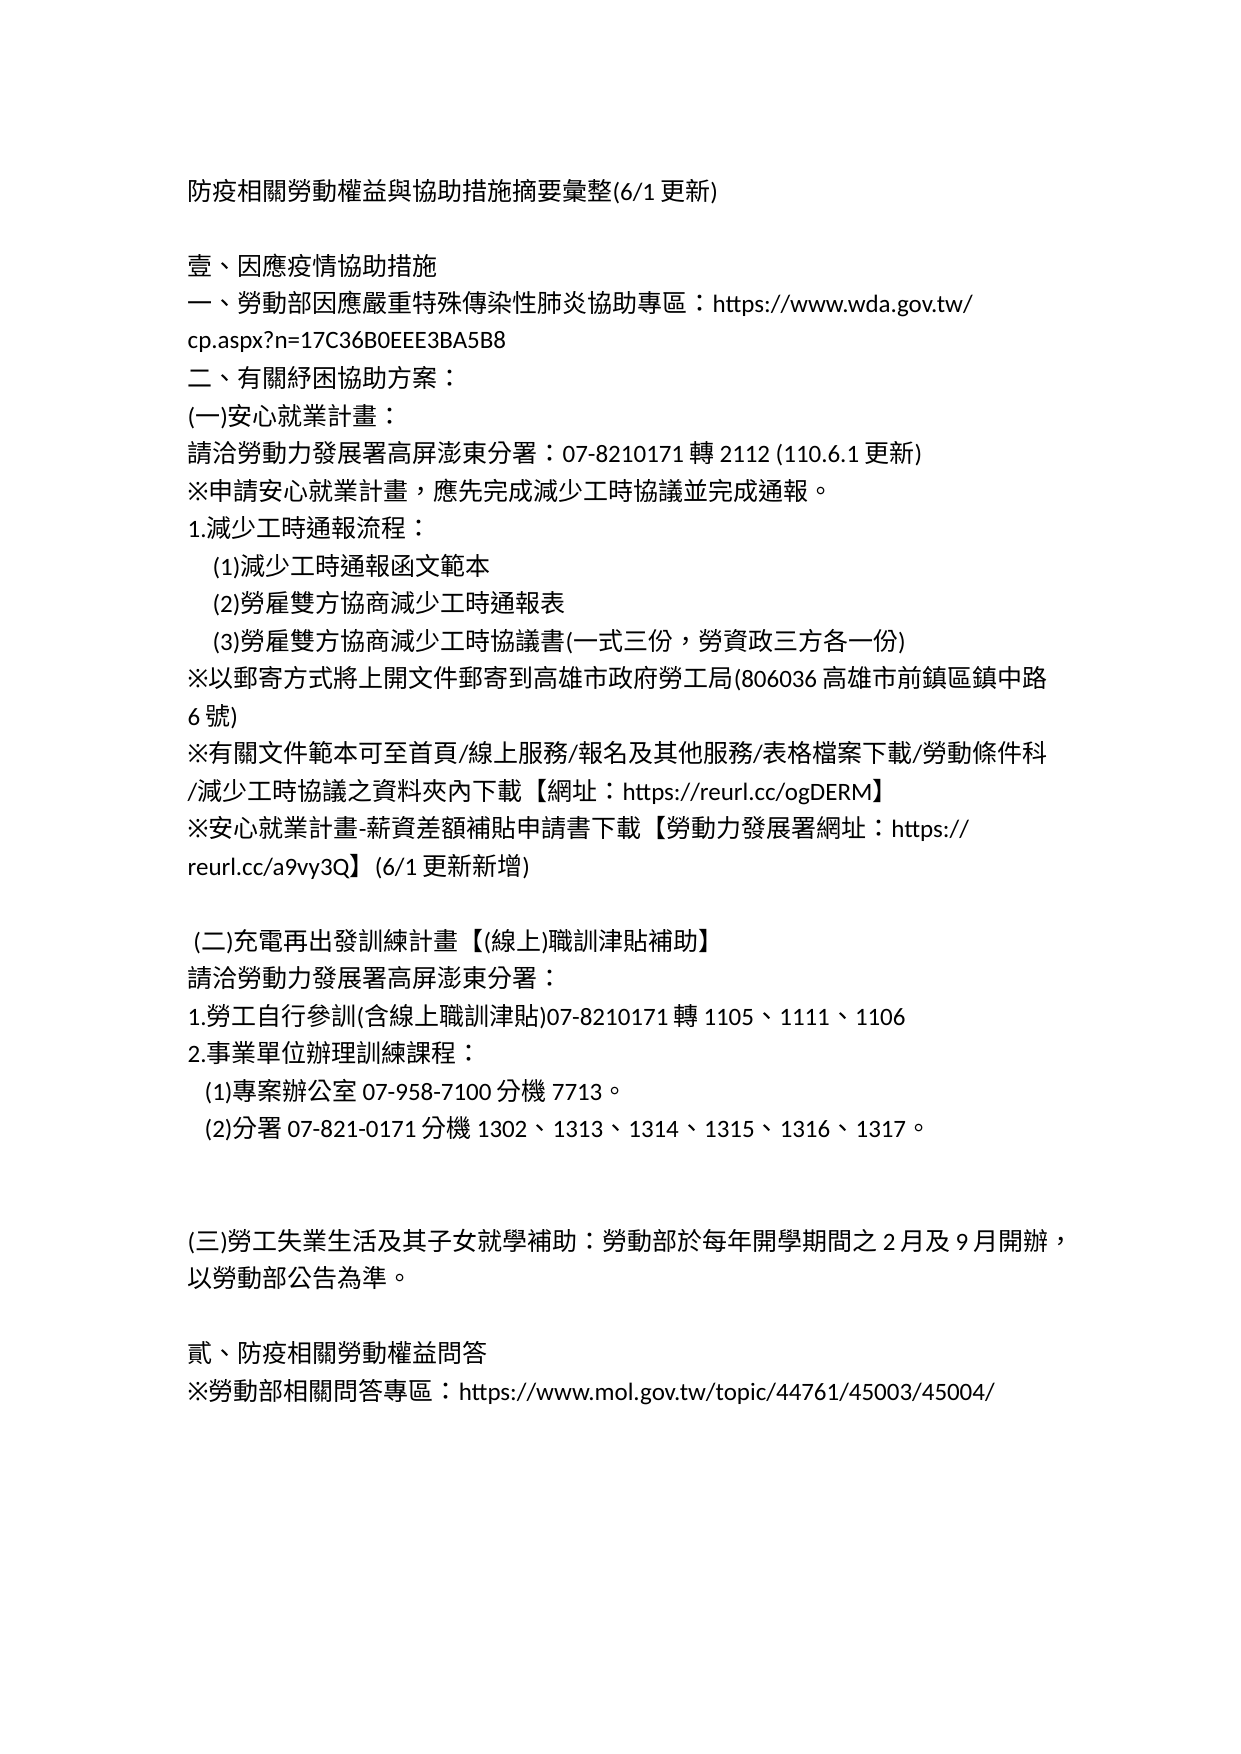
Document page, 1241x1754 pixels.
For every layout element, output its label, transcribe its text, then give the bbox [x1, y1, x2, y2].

text ※申請安心就業計畫，應先完成減少工時協議並完成通報。 [187, 464, 1053, 502]
text 請洽勞動力發展署高屏澎東分署：07-8210171轉2112 (110.6.1更新) [187, 427, 1053, 464]
text ※勞動部相關問答專區：https://www.mol.gov.tw/topic/44761/45003/45004/ [187, 1364, 1053, 1402]
text 防疫相關勞動權益與協助措施摘要彙整(6/1更新) [187, 164, 1053, 202]
text 貳、防疫相關勞動權益問答 [187, 1327, 1053, 1364]
text (1)減少工時通報函文範本 [187, 539, 1053, 577]
text ※以郵寄方式將上開文件郵寄到高雄市政府勞工局(806036高雄市前鎮區鎮中路6號) [187, 652, 1053, 727]
text 壹、因應疫情協助措施 [187, 239, 1053, 277]
text 1.減少工時通報流程： [187, 502, 1053, 539]
text 1.勞工自行參訓(含線上職訓津貼)07-8210171轉1105、1111、1106 [187, 989, 1053, 1027]
text (2)勞雇雙方協商減少工時通報表 [187, 577, 1053, 614]
text (2)分署07-821-0171分機1302、1313、1314、1315、1316、1317。 [187, 1102, 1053, 1139]
text (三)勞工失業生活及其子女就學補助：勞動部於每年開學期間之2月及9月開辦，以勞動部公告為準。 [187, 1214, 1053, 1289]
text 請洽勞動力發展署高屏澎東分署： [187, 952, 1053, 989]
text 2.事業單位辦理訓練課程： [187, 1027, 1053, 1064]
text 一、勞動部因應嚴重特殊傳染性肺炎協助專區：https://www.wda.gov.tw/cp.aspx?n=17C36B0EEE3BA5B8 [187, 277, 1053, 352]
text (一)安心就業計畫： [187, 389, 1053, 427]
text (1)專案辦公室07-958-7100分機7713。 [187, 1064, 1053, 1102]
text ※有關文件範本可至首頁/線上服務/報名及其他服務/表格檔案下載/勞動條件科/減少工時協議之資料夾內下載【網址：https://reurl.cc/ogDERM】 [187, 727, 1053, 802]
text (二)充電再出發訓練計畫【(線上)職訓津貼補助】 [187, 914, 1053, 952]
text (3)勞雇雙方協商減少工時協議書(一式三份，勞資政三方各一份) [187, 614, 1053, 652]
text 二、有關紓困協助方案： [187, 352, 1053, 389]
text ※安心就業計畫-薪資差額補貼申請書下載【勞動力發展署網址：https://reurl.cc/a9vy3Q】(6/1更新新增) [187, 802, 1053, 877]
